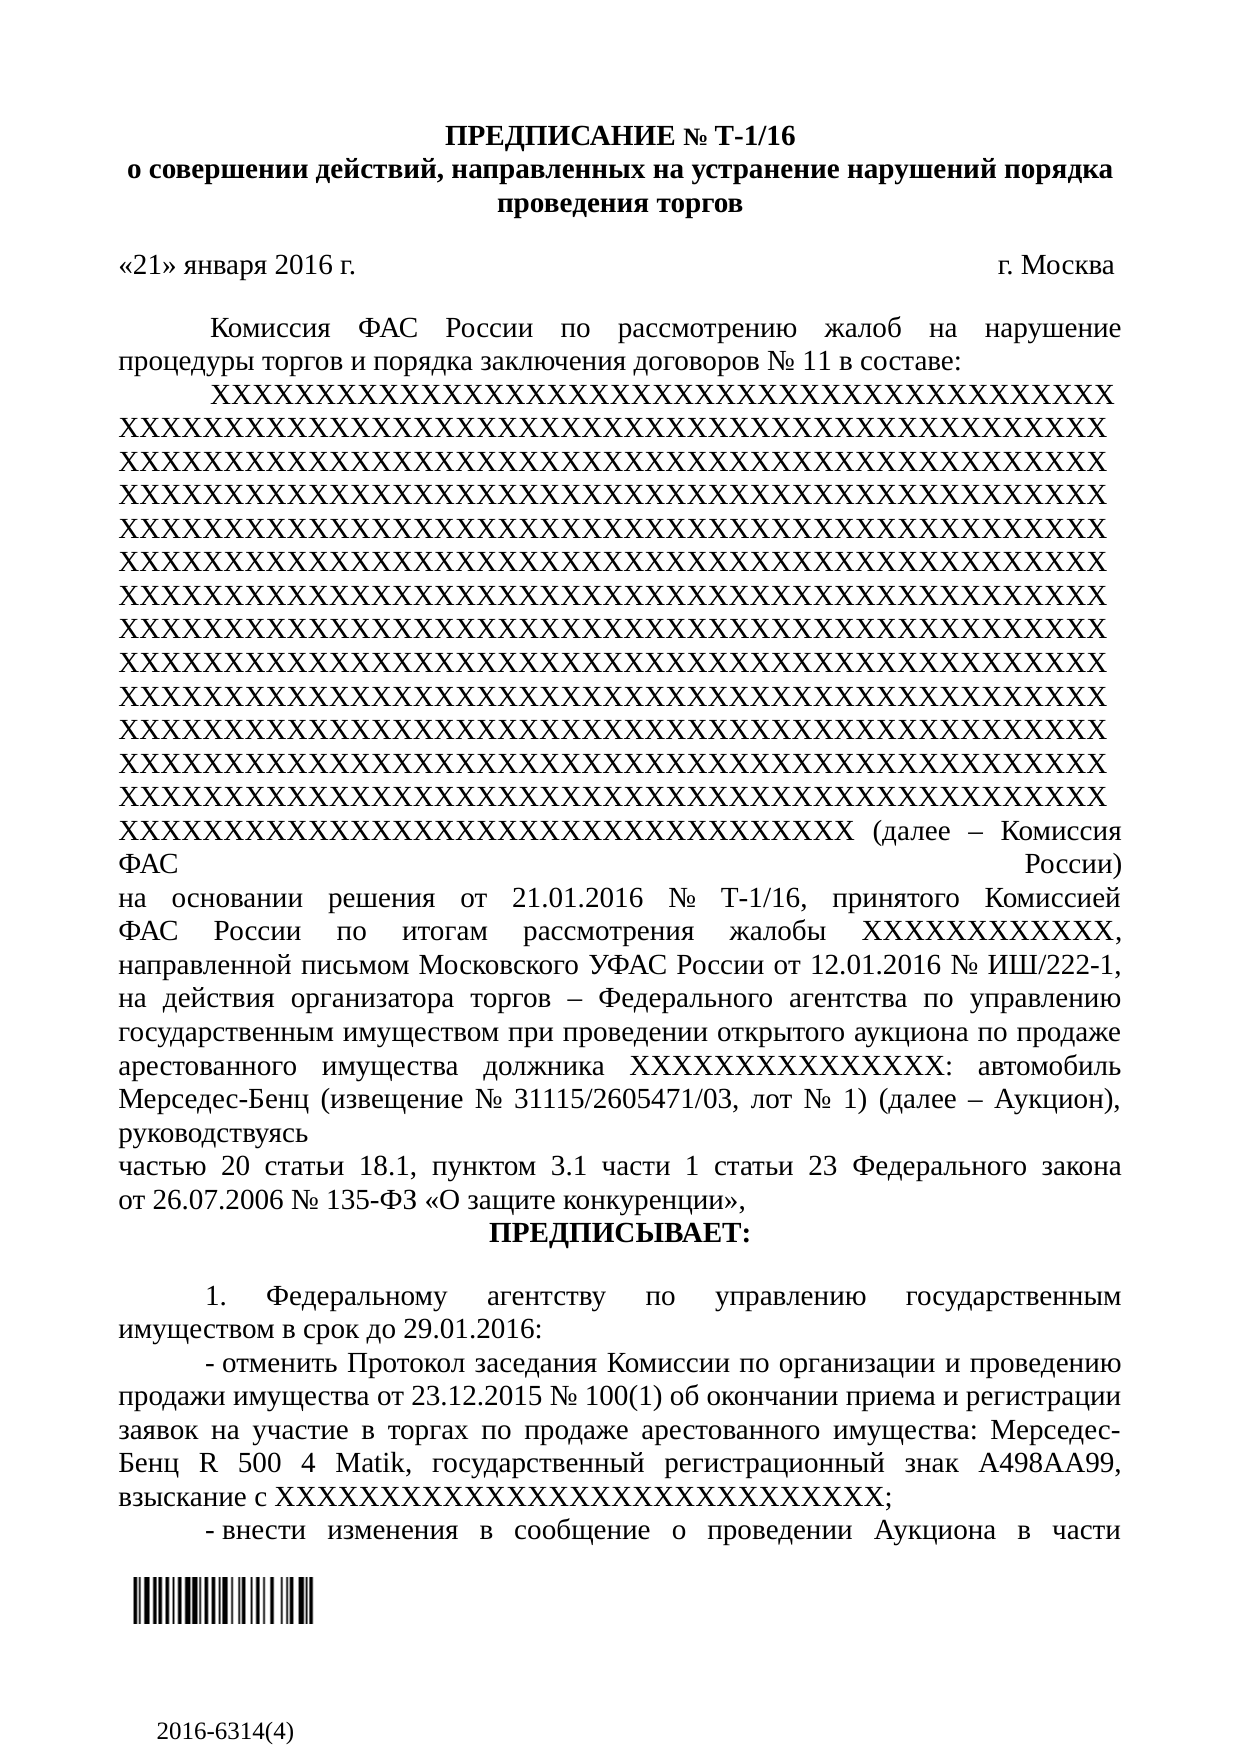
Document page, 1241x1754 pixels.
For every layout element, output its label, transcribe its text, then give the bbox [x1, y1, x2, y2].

text 1. Федеральному агентству по управлению государственным имуществом в срок до 29.01.2016: [118, 1278, 1122, 1345]
text Комиссия ФАС России по рассмотрению жалоб на нарушение процедуры торгов и порядка заключения договоров № 11 в составе: [118, 310, 1122, 377]
picture [118, 1577, 331, 1624]
text - внести изменения в сообщение о проведении Аукциона в части [118, 1512, 1122, 1546]
text о совершении действий, направленных на устранение нарушений порядка проведения торгов [118, 152, 1122, 219]
text «21» января 2016 г. г. Москва [118, 247, 1122, 281]
text - отменить Протокол заседания Комиссии по организации и проведению продажи имущества от 23.12.2015 № 100(1) об окончании приема и регистрации заявок на участие в торгах по продаже арестованного имущества: Мерседес-Бенц R 500 4 Matik, государственный регистрационный знак А498АА99, взыскание с XXXXXXXXXXXXXXXXXXXXXXXXXXXXX; [118, 1345, 1122, 1512]
text ПРЕДПИСЫВАЕТ: [118, 1215, 1122, 1249]
text ПРЕДПИСАНИЕ № Т-1/16 [118, 118, 1122, 152]
text XXXXXXXXXXXXXXXXXXXXXXXXXXXXXXXXXXXXXXXXXXXXXXXXXXXXXXXXXXXXXXXXXXXXXXXXXXXXXXXXXXXXXXXXXXXXXXXXXXXXXXXXXXXXXXXXXXXXXXXXXXXXXXXXXXXXXXXXXXXXXXXXXXXXXXXXXXXXXXXXXXXXXXXXXXXXXXXXXXXXXXXXXXXXXXXXXXXXXXXXXXXXXXXXXXXXXXXXXXXXXXXXXXXXXXXXXXXXXXXXXXXXXXXXXXXXXXXXXXXXXXXXXXXXXXXXXXXXXXXXXXXXXXXXXXXXXXXXXXXXXXXXXXXXXXXXXXXXXXXXXXXXXXXXXXXXXXXXXXXXXXXXXXXXXXXXXXXXXXXXXXXXXXXXXXXXXXXXXXXXXXXXXXXXXXXXXXXXXXXXXXXXXXXXXXXXXXXXXXXXXXXXXXXXXXXXXXXXXXXXXXXXXXXXXXXXXXXXXXXXXXXXXXXXXXXXXXXXXXXXXXXXXXXXXXXXXXXXXXXXXXXXXXXXXXXXXXXXXXXXXXXXXXXXXXXXXXXXXXXXXXXXXXXXXXXXXXXXXXXXXXXXXXXXXXXXXXXXXXXXXXXXXXXXXXXXXXXXXXXXXXXXXXXXXXXXXXXXXXXXXXXXXXXXXXXXXXXXXXXXXX (далее – Комиссия ФАС России) на основании решения от 21.01.2016 № Т-1/16, принятого Комиссией ФАС России по итогам рассмотрения жалобы XXXXXXXXXXXX, направленной письмом Московского УФАС России от 12.01.2016 № ИШ/222-1, на действия организатора торгов – Федерального агентства по управлению государственным имуществом при проведении открытого аукциона по продаже арестованного имущества должника XXXXXXXXXXXXXXX: автомобиль Мерседес-Бенц (извещение № 31115/2605471/03, лот № 1) (далее – Аукцион), руководствуясь частью 20 статьи 18.1, пунктом 3.1 части 1 статьи 23 Федерального закона от 26.07.2006 № 135-ФЗ «О защите конкуренции», [118, 377, 1122, 1215]
